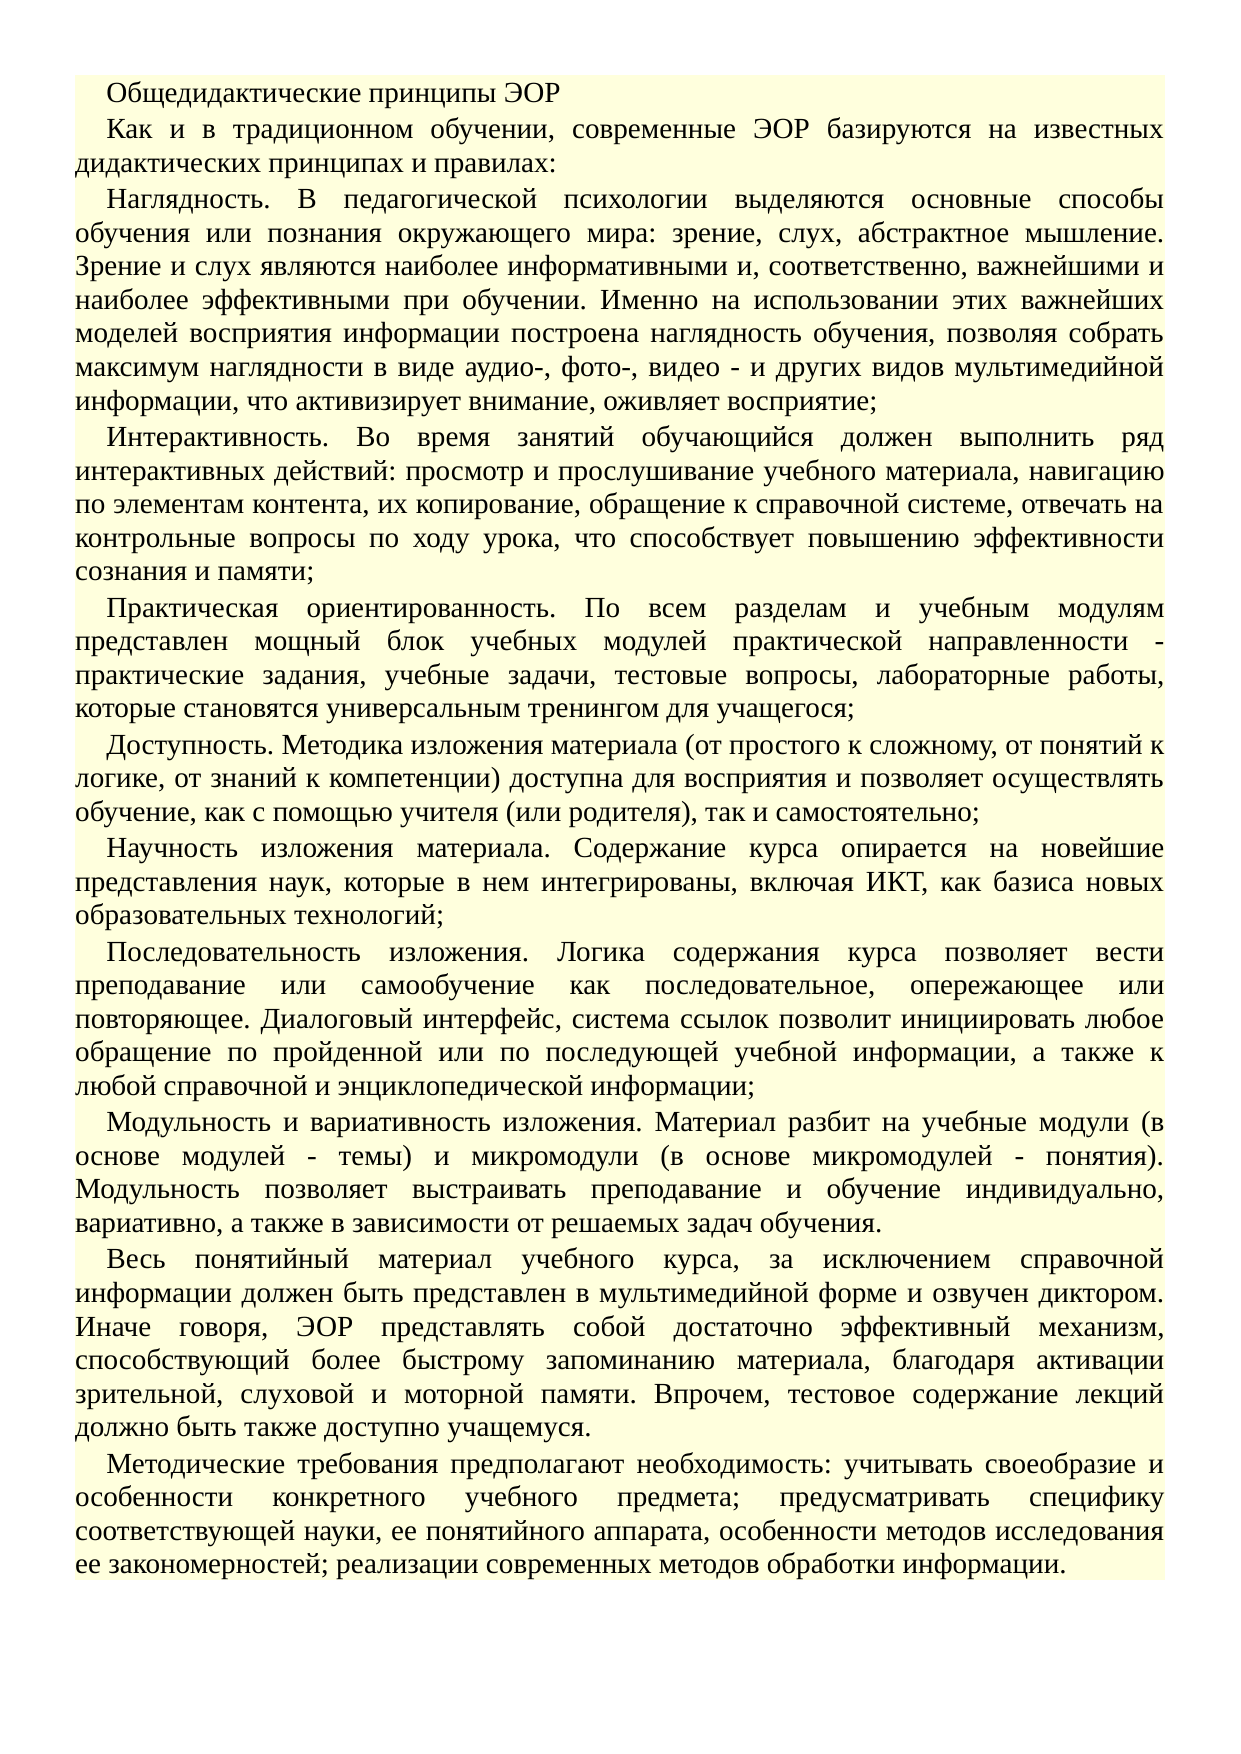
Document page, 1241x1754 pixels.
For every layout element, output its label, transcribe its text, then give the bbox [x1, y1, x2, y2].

text Модульность и вариативность изложения. Материал разбит на учебные модули (в основе модулей - темы) и микромодули (в основе микромодулей - понятия). Модульность позволяет выстраивать преподавание и обучение индивидуально, вариативно, а также в зависимости от решаемых задач обучения. [75, 1104, 1165, 1239]
text Практическая ориентированность. По всем разделам и учебным модулям представлен мощный блок учебных модулей практической направленности - практические задания, учебные задачи, тестовые вопросы, лабораторные работы, которые становятся универсальным тренингом для учащегося; [75, 590, 1165, 724]
text Общедидактические принципы ЭОР [75, 75, 1165, 108]
text Как и в традиционном обучении, современные ЭОР базируются на известных дидактических принципах и правилах: [75, 111, 1165, 178]
text Интерактивность. Во время занятий обучающийся должен выполнить ряд интерактивных действий: просмотр и прослушивание учебного материала, навигацию по элементам контента, их копирование, обращение к справочной системе, отвечать на контрольные вопросы по ходу урока, что способствует повышению эффективности сознания и памяти; [75, 419, 1165, 587]
text Последовательность изложения. Логика содержания курса позволяет вести преподавание или самообучение как последовательное, опережающее или повторяющее. Диалоговый интерфейс, система ссылок позволит инициировать любое обращение по пройденной или по последующей учебной информации, а также к любой справочной и энциклопедической информации; [75, 934, 1165, 1102]
text Доступность. Методика изложения материала (от простого к сложному, от понятий к логике, от знаний к компетенции) доступна для восприятия и позволяет осуществлять обучение, как с помощью учителя (или родителя), так и самостоятельно; [75, 727, 1165, 827]
text Наглядность. В педагогической психологии выделяются основные способы обучения или познания окружающего мира: зрение, слух, абстрактное мышление. Зрение и слух являются наиболее информативными и, соответственно, важнейшими и наиболее эффективными при обучении. Именно на использовании этих важнейших моделей восприятия информации построена наглядность обучения, позволяя собрать максимум наглядности в виде аудио-, фото-, видео - и других видов мультимедийной информации, что активизирует внимание, оживляет восприятие; [75, 181, 1165, 416]
text Весь понятийный материал учебного курса, за исключением справочной информации должен быть представлен в мультимедийной форме и озвучен диктором. Иначе говоря, ЭОР представлять собой достаточно эффективный механизм, способствующий более быстрому запоминанию материала, благодаря активации зрительной, слуховой и моторной памяти. Впрочем, тестовое содержание лекций должно быть также доступно учащемуся. [75, 1242, 1165, 1443]
text Научность изложения материала. Содержание курса опирается на новейшие представления наук, которые в нем интегрированы, включая ИКТ, как базиса новых образовательных технологий; [75, 830, 1165, 931]
text Методические требования предполагают необходимость: учитывать своеобразие и особенности конкретного учебного предмета; предусматривать специфику соответствующей науки, ее понятийного аппарата, особенности методов исследования ее закономерностей; реализации современных методов обработки информации. [75, 1446, 1165, 1580]
